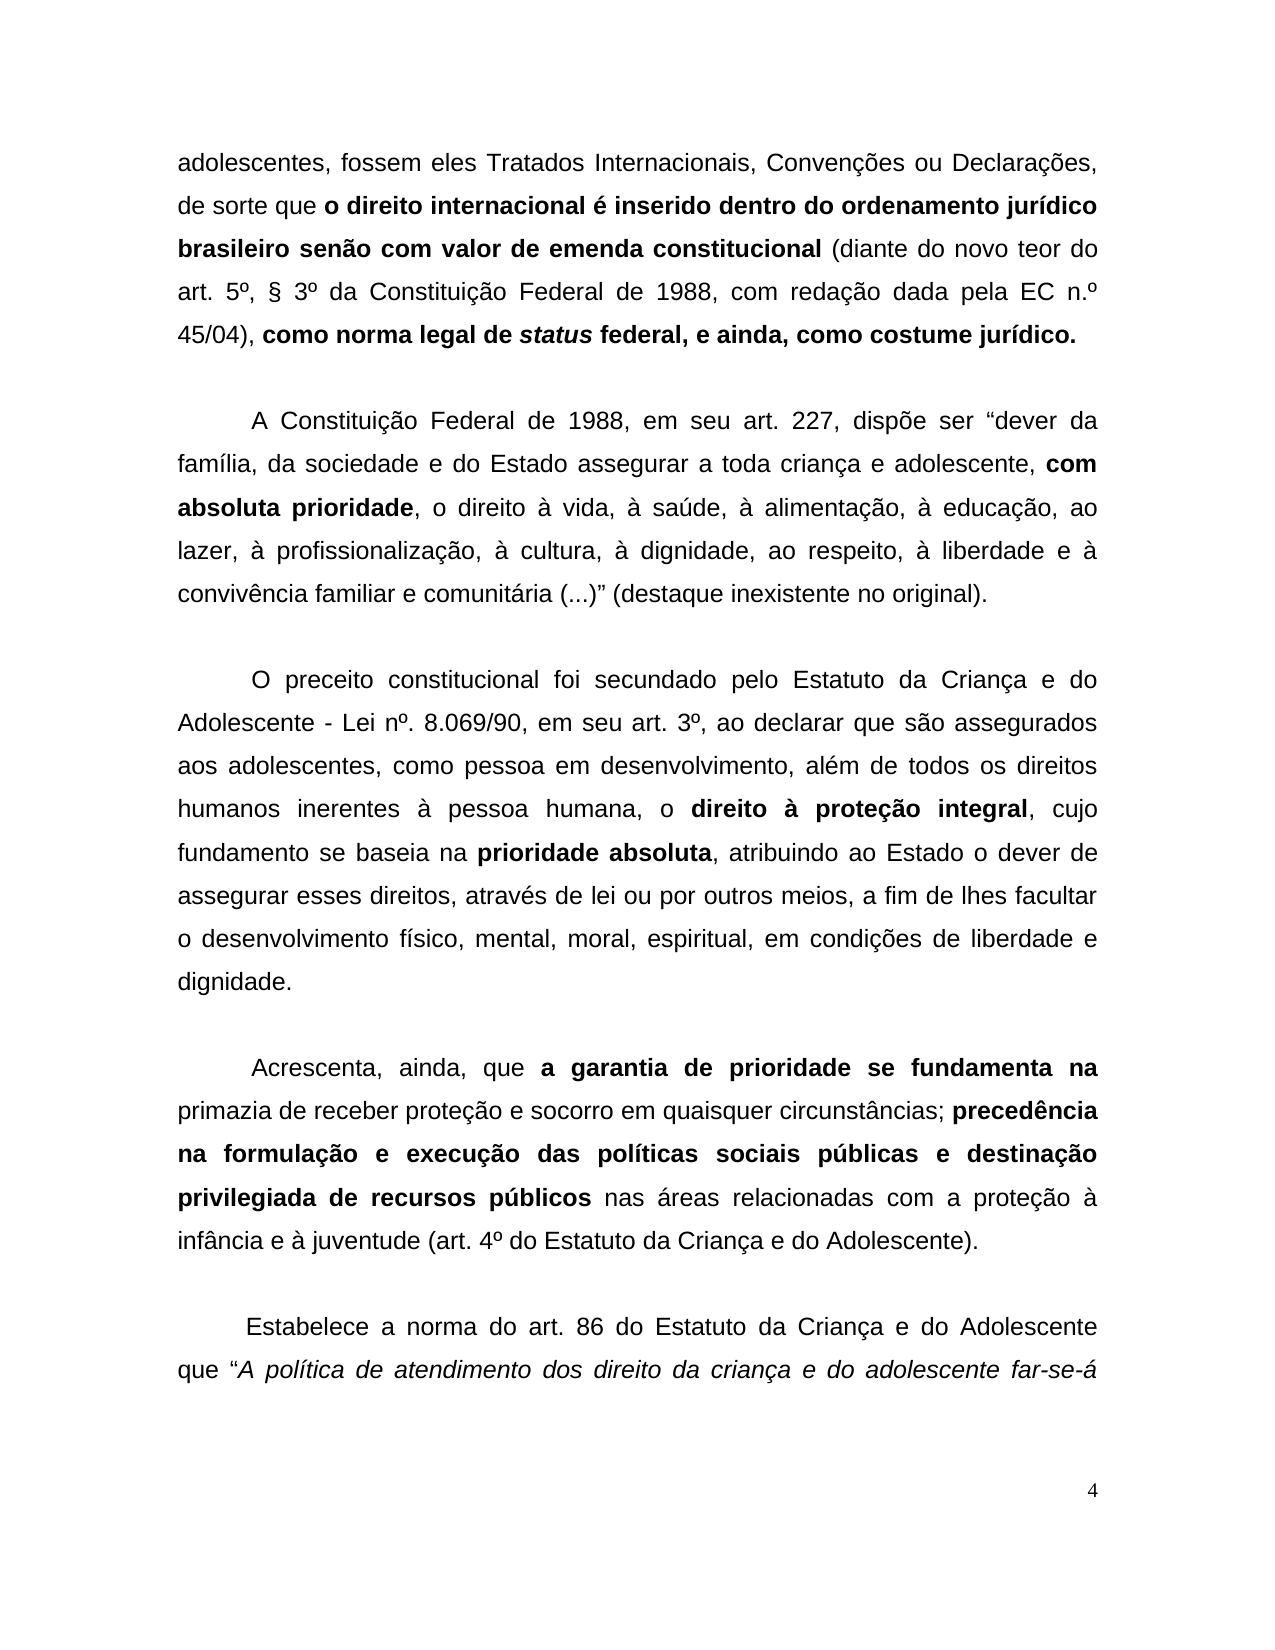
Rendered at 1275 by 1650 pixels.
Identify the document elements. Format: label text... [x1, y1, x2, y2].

text adolescentes, fossem eles Tratados Internacionais, Convenções ou Declarações, de sorte que o direito internacional é inserido dentro do ordenamento jurídico brasileiro senão com valor de emenda constitucional (diante do novo teor do art. 5º, § 3º da Constituição Federal de 1988, com redação dada pela EC n.º 45/04), como norma legal de status federal, e ainda, como costume jurídico. [177, 148, 1098, 349]
text Acrescenta, ainda, que a garantia de prioridade se fundamenta na primazia de receber proteção e socorro em quaisquer circunstâncias; precedência na formulação e execução das políticas sociais públicas e destinação privilegiada de recursos públicos nas áreas relacionadas com a proteção à infância e à juventude (art. 4º do Estatuto da Criança e do Adolescente). [177, 1053, 1098, 1254]
text O preceito constitucional foi secundado pelo Estatuto da Criança e do Adolescente - Lei nº. 8.069/90, em seu art. 3º, ao declarar que são assegurados aos adolescentes, como pessoa em desenvolvimento, além de todos os direitos humanos inerentes à pessoa humana, o direito à proteção integral, cujo fundamento se baseia na prioridade absoluta, atribuindo ao Estado o dever de assegurar esses direitos, através de lei ou por outros meios, a fim de lhes facultar o desenvolvimento físico, mental, moral, espiritual, em condições de liberdade e dignidade. [177, 665, 1098, 996]
text Estabelece a norma do art. 86 do Estatuto da Criança e do Adolescente que “A política de atendimento dos direito da criança e do adolescente far-se-á [177, 1312, 1098, 1384]
text A Constituição Federal de 1988, em seu art. 227, dispõe ser “dever da família, da sociedade e do Estado assegurar a toda criança e adolescente, com absoluta prioridade, o direito à vida, à saúde, à alimentação, à educação, ao lazer, à profissionalização, à cultura, à dignidade, ao respeito, à liberdade e à convivência familiar e comunitária (...)” (destaque inexistente no original). [177, 406, 1098, 608]
